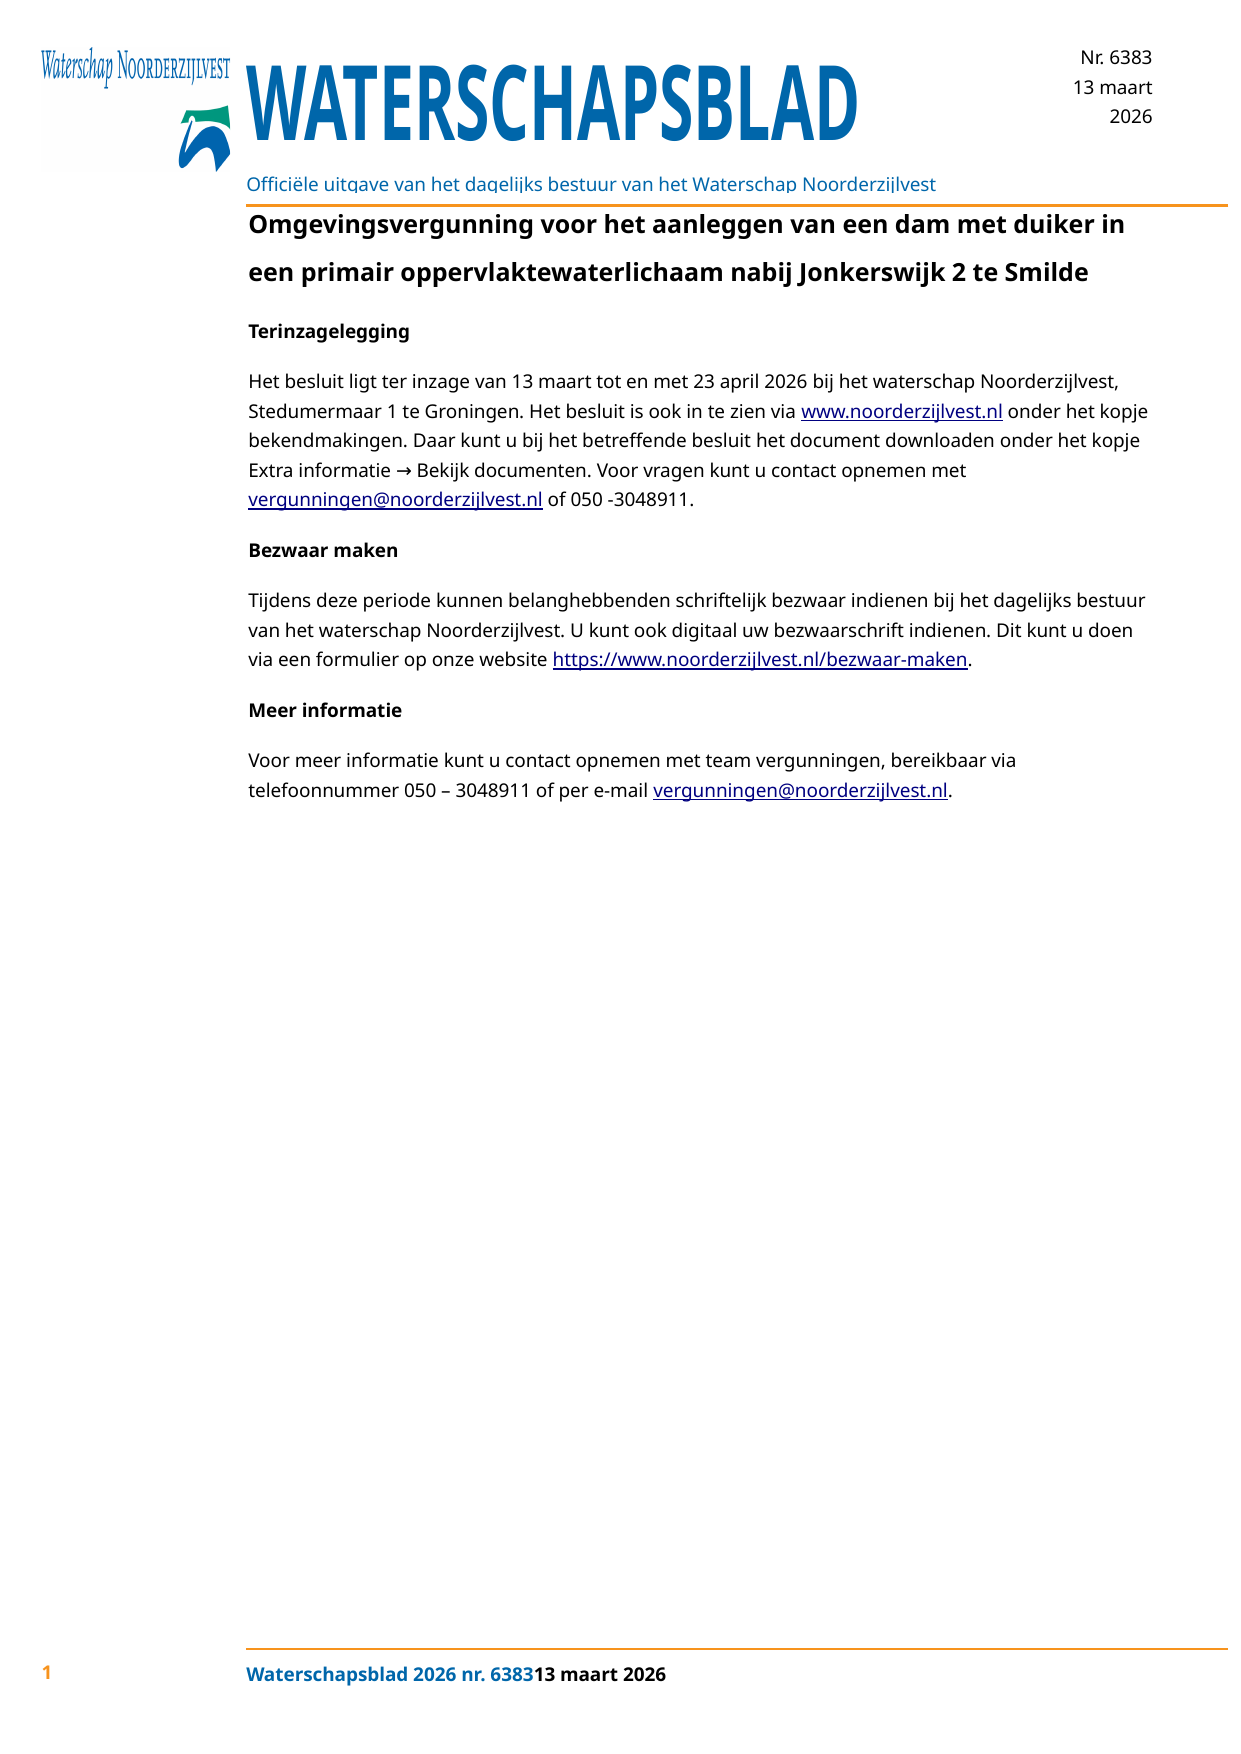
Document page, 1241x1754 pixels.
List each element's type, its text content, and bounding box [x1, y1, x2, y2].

text Omgevingsvergunning voor het aanleggen van een dam met duiker in een primair oppervlaktewaterlichaam nabij Jonkerswijk 2 te Smilde [248, 207, 1152, 288]
picture [41, 47, 231, 172]
text Meer informatie [248, 697, 1152, 723]
text Bezwaar maken [248, 537, 1152, 563]
text Tijdens deze periode kunnen belanghebbenden schriftelijk bezwaar indienen bij het dagelijks bestuur van het waterschap Noorderzijlvest. U kunt ook digitaal uw bezwaarschrift indienen. Dit kunt u doen via een formulier op onze website https://www.noorderzijlvest.nl/bezwaar-maken. [248, 587, 1152, 672]
text Voor meer informatie kunt u contact opnemen met team vergunningen, bereikbaar via telefoonnummer 050 – 3048911 of per e-mail vergunningen@noorderzijlvest.nl. [248, 747, 1152, 803]
text Het besluit ligt ter inzage van 13 maart tot en met 23 april 2026 bij het waterschap Noorderzijlvest, Stedumermaar 1 te Groningen. Het besluit is ook in te zien via www.noorderzijlvest.nl onder het kopje bekendmakingen. Daar kunt u bij het betreffende besluit het document downloaden onder het kopje Extra informatie → Bekijk documenten. Voor vragen kunt u contact opnemen met vergunningen@noorderzijlvest.nl of 050 -3048911. [248, 368, 1152, 512]
text Terinzagelegging [248, 318, 1152, 344]
